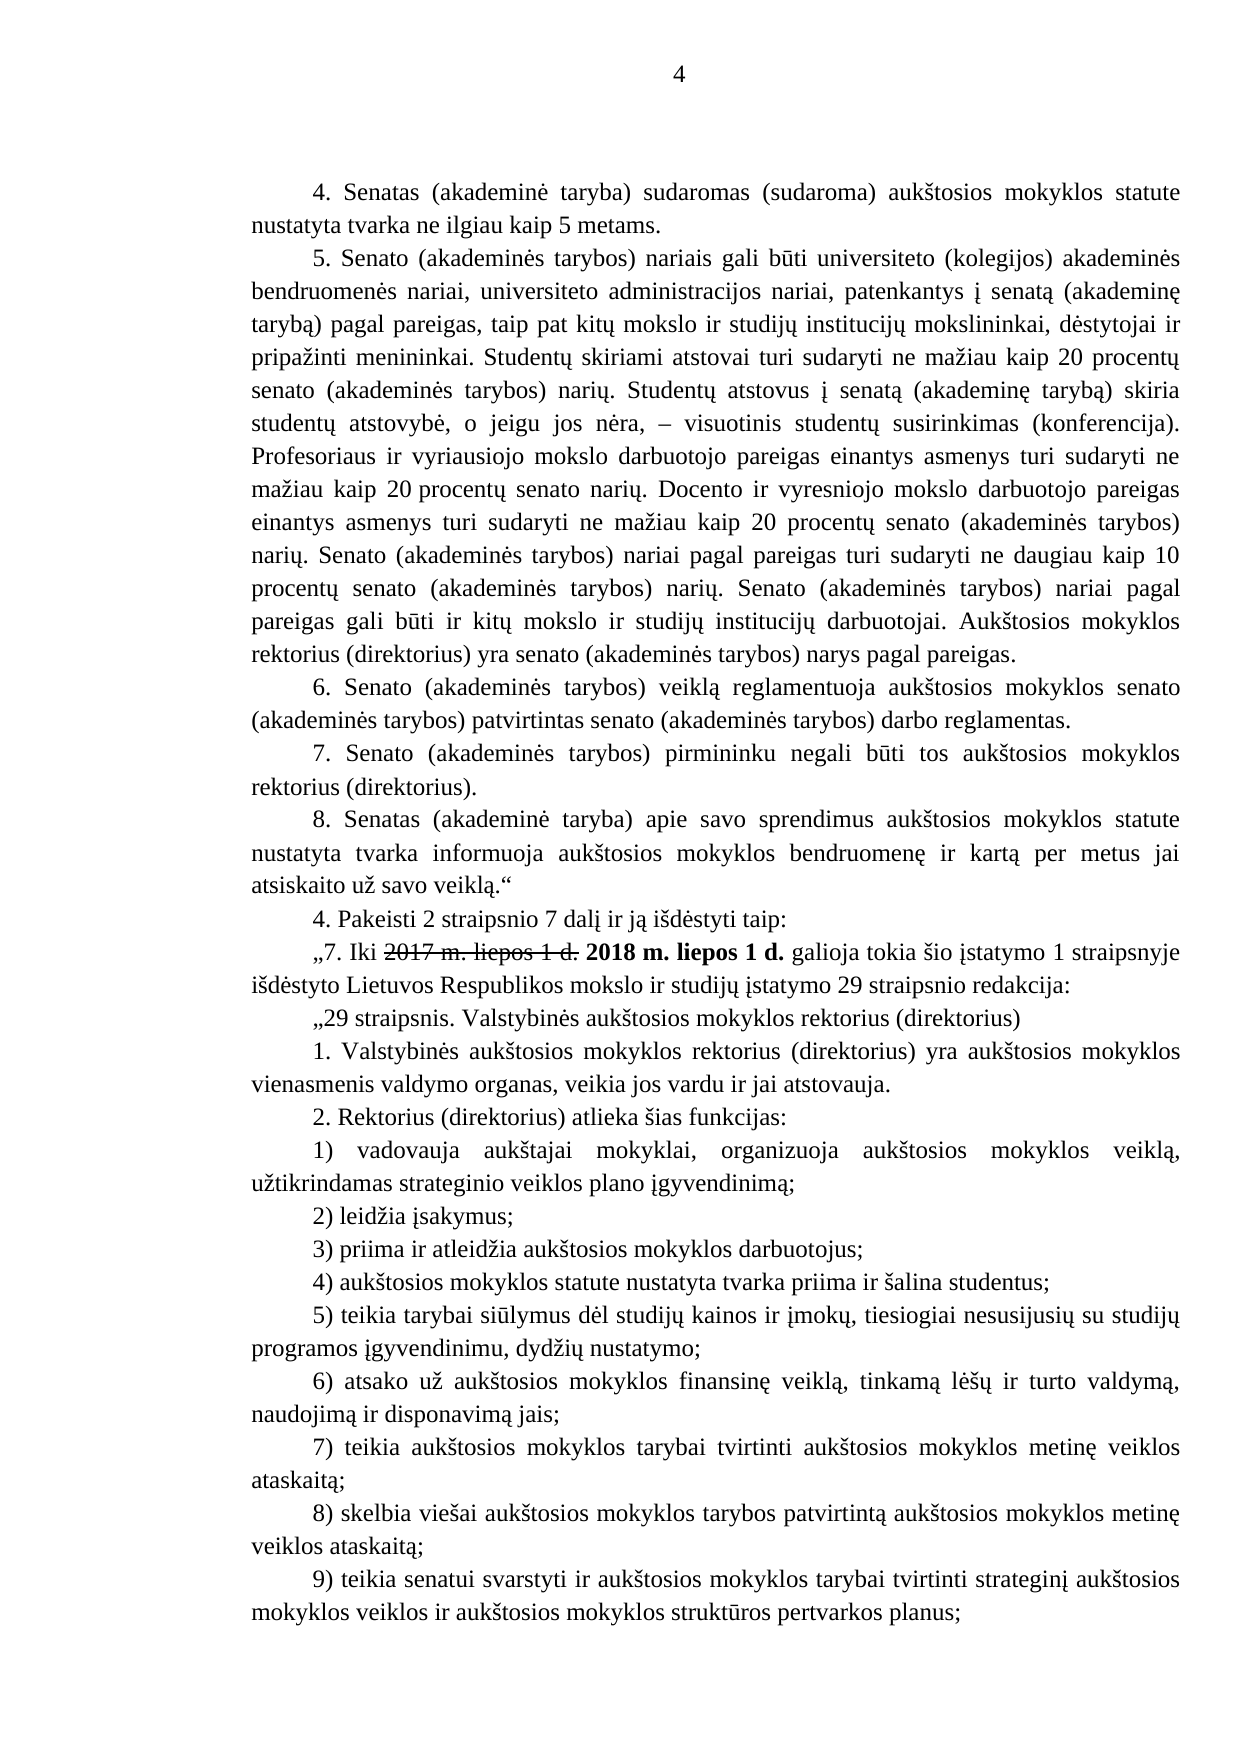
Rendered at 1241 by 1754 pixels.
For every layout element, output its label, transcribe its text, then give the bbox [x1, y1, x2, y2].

text „7. Iki 2017 m. liepos 1 d. 2018 m. liepos 1 d. galioja tokia šio įstatymo 1 straipsnyje išdėstyto Lietuvos Respublikos mokslo ir studijų įstatymo 29 straipsnio redakcija: [251, 937, 1181, 998]
text 6. Senato (akademinės tarybos) veiklą reglamentuoja aukštosios mokyklos senato (akademinės tarybos) patvirtintas senato (akademinės tarybos) darbo reglamentas. [251, 672, 1181, 734]
text „29 straipsnis. Valstybinės aukštosios mokyklos rektorius (direktorius) [251, 1003, 1181, 1031]
text 1) vadovauja aukštajai mokyklai, organizuoja aukštosios mokyklos veiklą, užtikrindamas strateginio veiklos plano įgyvendinimą; [251, 1135, 1181, 1197]
text 7. Senato (akademinės tarybos) pirmininku negali būti tos aukštosios mokyklos rektorius (direktorius). [251, 738, 1181, 800]
text 3) priima ir atleidžia aukštosios mokyklos darbuotojus; [251, 1234, 1181, 1263]
text 8) skelbia viešai aukštosios mokyklos tarybos patvirtintą aukštosios mokyklos metinę veiklos ataskaitą; [251, 1498, 1181, 1560]
text 7) teikia aukštosios mokyklos tarybai tvirtinti aukštosios mokyklos metinę veiklos ataskaitą; [251, 1432, 1181, 1494]
text 9) teikia senatui svarstyti ir aukštosios mokyklos tarybai tvirtinti strateginį aukštosios mokyklos veiklos ir aukštosios mokyklos struktūros pertvarkos planus; [251, 1564, 1181, 1626]
text 4. Pakeisti 2 straipsnio 7 dalį ir ją išdėstyti taip: [251, 904, 1181, 932]
text 4. Senatas (akademinė taryba) sudaromas (sudaroma) aukštosios mokyklos statute nustatyta tvarka ne ilgiau kaip 5 metams. [251, 177, 1181, 239]
text 8. Senatas (akademinė taryba) apie savo sprendimus aukštosios mokyklos statute nustatyta tvarka informuoja aukštosios mokyklos bendruomenę ir kartą per metus jai atsiskaito už savo veiklą.“ [251, 804, 1181, 899]
text 5) teikia tarybai siūlymus dėl studijų kainos ir įmokų, tiesiogiai nesusijusių su studijų programos įgyvendinimu, dydžių nustatymo; [251, 1300, 1181, 1362]
text 4) aukštosios mokyklos statute nustatyta tvarka priima ir šalina studentus; [251, 1267, 1181, 1296]
text 5. Senato (akademinės tarybos) nariais gali būti universiteto (kolegijos) akademinės bendruomenės nariai, universiteto administracijos nariai, patenkantys į senatą (akademinę tarybą) pagal pareigas, taip pat kitų mokslo ir studijų institucijų mokslininkai, dėstytojai ir pripažinti menininkai. Studentų skiriami atstovai turi sudaryti ne mažiau kaip 20 procentų senato (akademinės tarybos) narių. Studentų atstovus į senatą (akademinę tarybą) skiria studentų atstovybė, o jeigu jos nėra, – visuotinis studentų susirinkimas (konferencija). Profesoriaus ir vyriausiojo mokslo darbuotojo pareigas einantys asmenys turi sudaryti ne mažiau kaip 20 procentų senato narių. Docento ir vyresniojo mokslo darbuotojo pareigas einantys asmenys turi sudaryti ne mažiau kaip 20 procentų senato (akademinės tarybos) narių. Senato (akademinės tarybos) nariai pagal pareigas turi sudaryti ne daugiau kaip 10 procentų senato (akademinės tarybos) narių. Senato (akademinės tarybos) nariai pagal pareigas gali būti ir kitų mokslo ir studijų institucijų darbuotojai. Aukštosios mokyklos rektorius (direktorius) yra senato (akademinės tarybos) narys pagal pareigas. [251, 243, 1181, 668]
text 2. Rektorius (direktorius) atlieka šias funkcijas: [251, 1102, 1181, 1131]
text 1. Valstybinės aukštosios mokyklos rektorius (direktorius) yra aukštosios mokyklos vienasmenis valdymo organas, veikia jos vardu ir jai atstovauja. [251, 1036, 1181, 1097]
text 2) leidžia įsakymus; [251, 1201, 1181, 1229]
text 6) atsako už aukštosios mokyklos finansinę veiklą, tinkamą lėšų ir turto valdymą, naudojimą ir disponavimą jais; [251, 1366, 1181, 1428]
